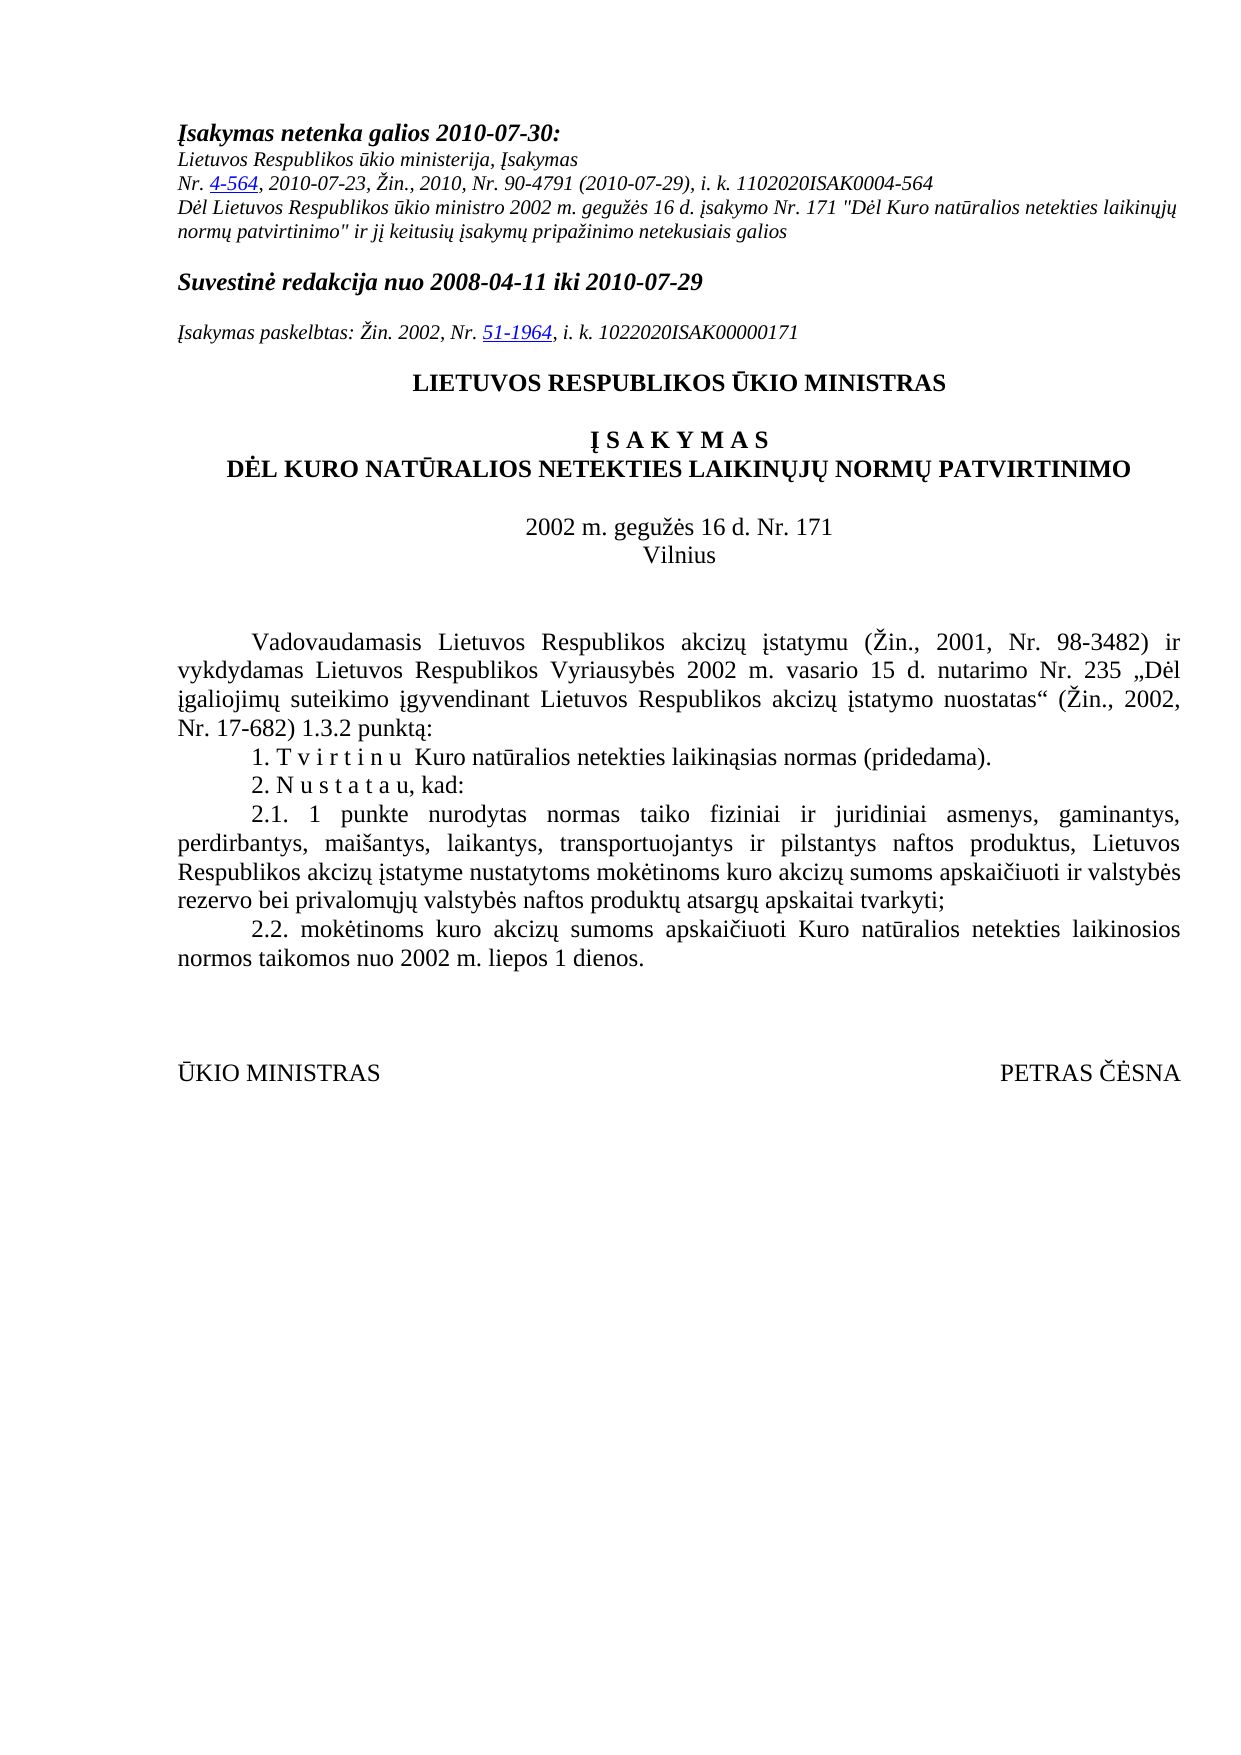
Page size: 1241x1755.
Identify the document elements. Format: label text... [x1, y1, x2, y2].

text Vadovaudamasis Lietuvos Respublikos akcizų įstatymu (Žin., 2001, Nr. 98-3482) ir vykdydamas Lietuvos Respublikos Vyriausybės 2002 m. vasario 15 d. nutarimo Nr. 235 „Dėl įgaliojimų suteikimo įgyvendinant Lietuvos Respublikos akcizų įstatymo nuostatas“ (Žin., 2002, Nr. 17-682) 1.3.2 punktą: [177, 627, 1181, 742]
text LIETUVOS RESPUBLIKOS ŪKIO MINISTRAS [177, 368, 1181, 397]
text Suvestinė redakcija nuo 2008-04-11 iki 2010-07-29 [177, 267, 1181, 296]
text ŪKIO MINISTRAS PETRAS ČĖSNA [177, 1058, 1181, 1087]
text 2.Nustatau, kad: [177, 771, 1181, 799]
text Nr. 4-564, 2010-07-23, Žin., 2010, Nr. 90-4791 (2010-07-29), i. k. 1102020ISAK0004-564 [177, 171, 1181, 195]
text 2002 m. gegužės 16 d. Nr. 171 [177, 512, 1181, 541]
text Vilnius [177, 541, 1181, 569]
text Lietuvos Respublikos ūkio ministerija, Įsakymas [177, 147, 1181, 171]
text 1. Tvirtinu Kuro natūralios netekties laikinąsias normas (pridedama). [177, 742, 1181, 771]
text Įsakymas paskelbtas: Žin. 2002, Nr. 51-1964, i. k. 1022020ISAK00000171 [177, 320, 1181, 344]
text DĖL KURO NATŪRALIOS NETEKTIES LAIKINŲJŲ NORMŲ PATVIRTINIMO [177, 454, 1181, 483]
text Dėl Lietuvos Respublikos ūkio ministro 2002 m. gegužės 16 d. įsakymo Nr. 171 "Dėl Kuro natūralios netekties laikinųjų normų patvirtinimo" ir jį keitusių įsakymų pripažinimo netekusiais galios [177, 195, 1181, 243]
text Į S A K Y M A S [177, 426, 1181, 454]
text Įsakymas netenka galios 2010-07-30: [177, 118, 1181, 147]
text 2.2. mokėtinoms kuro akcizų sumoms apskaičiuoti Kuro natūralios netekties laikinosios normos taikomos nuo 2002 m. liepos 1 dienos. [177, 914, 1181, 972]
text 2.1. 1 punkte nurodytas normas taiko fiziniai ir juridiniai asmenys, gaminantys, perdirbantys, maišantys, laikantys, transportuojantys ir pilstantys naftos produktus, Lietuvos Respublikos akcizų įstatyme nustatytoms mokėtinoms kuro akcizų sumoms apskaičiuoti ir valstybės rezervo bei privalomųjų valstybės naftos produktų atsargų apskaitai tvarkyti; [177, 799, 1181, 914]
